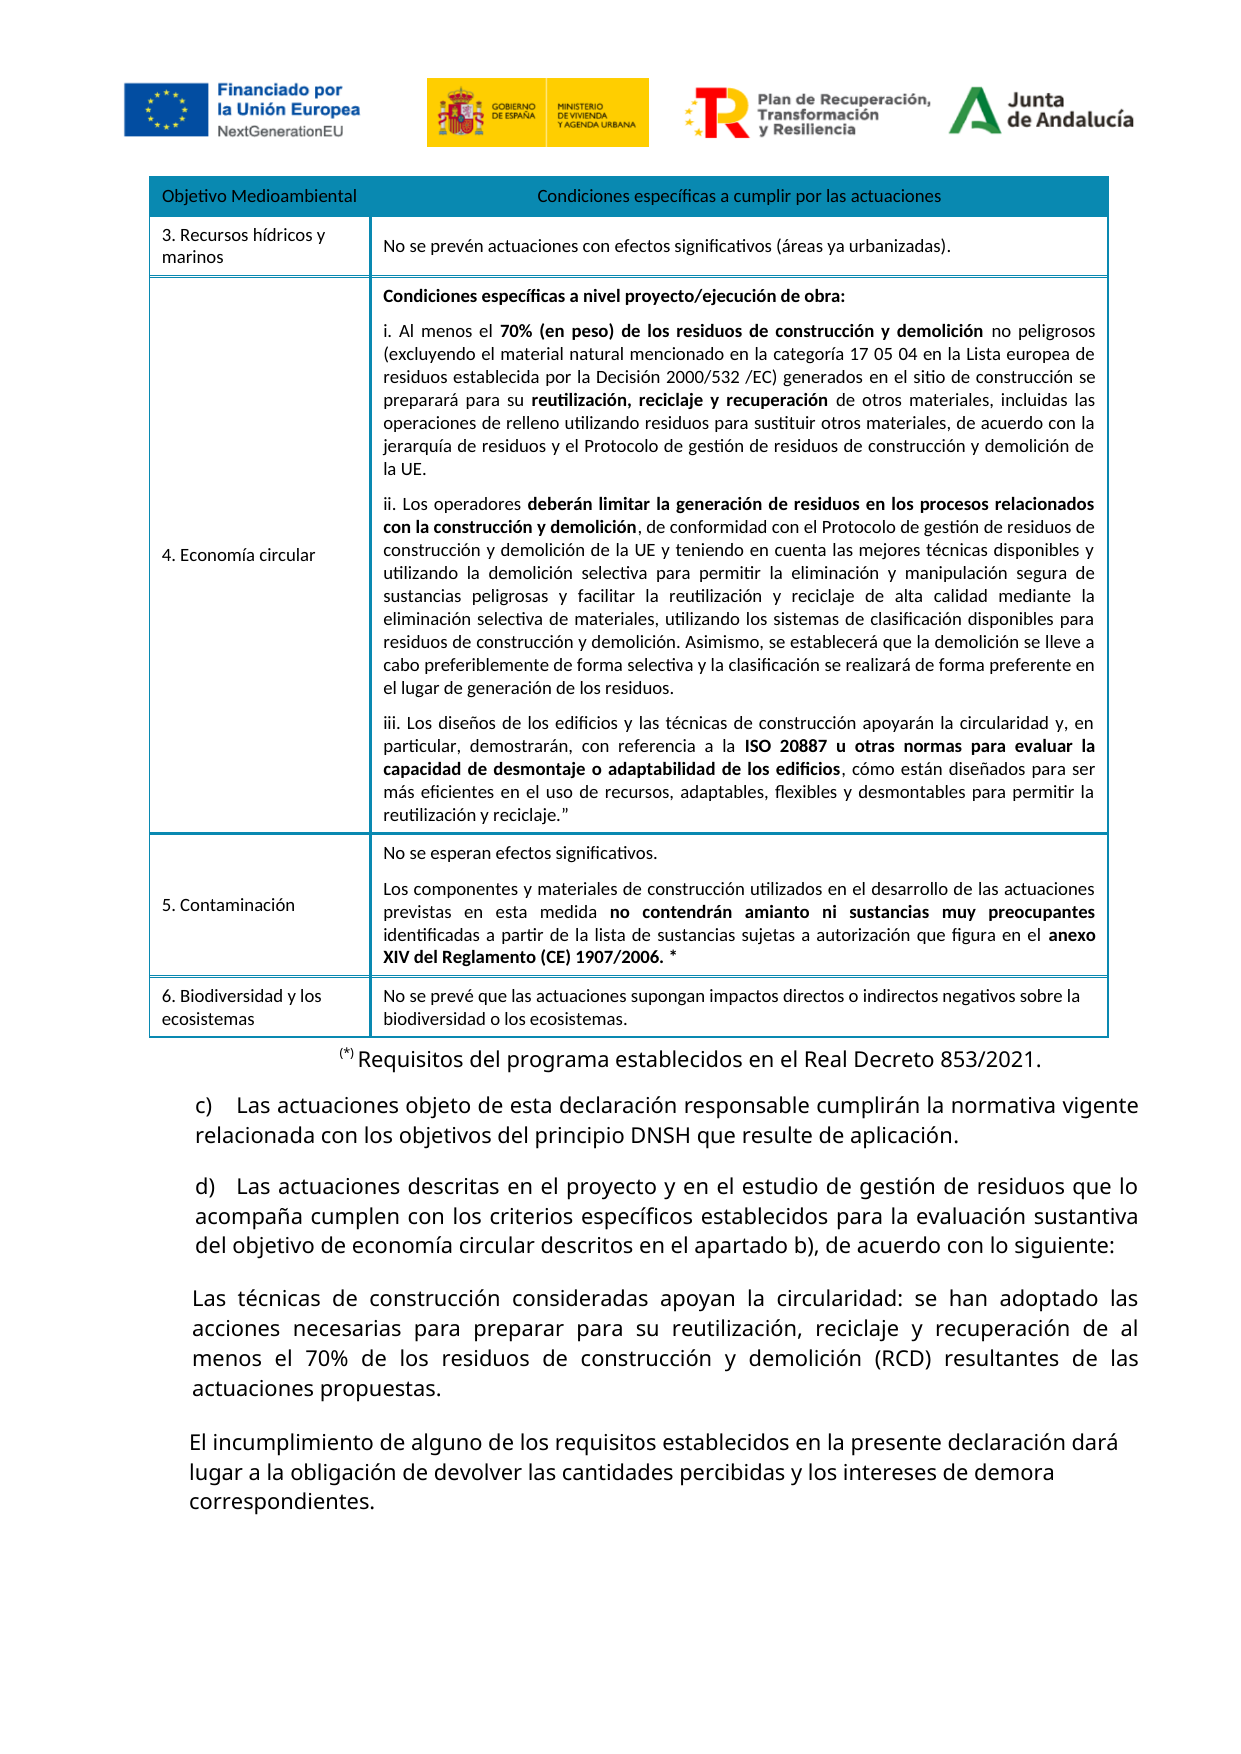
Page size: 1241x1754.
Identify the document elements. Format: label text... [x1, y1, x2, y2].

picture [118, 74, 1141, 149]
table_cell 3. Recursos hídricos y marinos [150, 217, 369, 275]
table_cell Condiciones específicas a nivel proyecto/ejecución de obra: i. Al menos el 70% (en peso) de los residuos de construcción y demolición no peligrosos (excluyendo el material natural mencionado en la categoría 17 05 04 en la Lista europea de residuos establecida por la Decisión 2000/532 /EC) generados en el sitio de construcción se preparará para su reutilización, reciclaje y recuperación de otros materiales, incluidas las operaciones de relleno utilizando residuos para sustituir otros materiales, de acuerdo con la jerarquía de residuos y el Protocolo de gestión de residuos de construcción y demolición de la UE. ii. Los operadores deberán limitar la generación de residuos en los procesos relacionados con la construcción y demolición, de conformidad con el Protocolo de gestión de residuos de construcción y demolición de la UE y teniendo en cuenta las mejores técnicas disponibles y utilizando la demolición selectiva para permitir la eliminación y manipulación segura de sustancias peligrosas y facilitar la reutilización y reciclaje de alta calidad mediante la eliminación selectiva de materiales, utilizando los sistemas de clasificación disponibles para residuos de construcción y demolición. Asimismo, se establecerá que la demolición se lleve a cabo preferiblemente de forma selectiva y la clasificación se realizará de forma preferente en el lugar de generación de los residuos. iii. Los diseños de los edificios y las técnicas de construcción apoyarán la circularidad y, en particular, demostrarán, con referencia a la ISO 20887 u otras normas para evaluar la capacidad de desmontaje o adaptabilidad de los edificios, cómo están diseñados para ser más eficientes en el uso de recursos, adaptables, flexibles y desmontables para permitir la reutilización y reciclaje.” [372, 278, 1107, 832]
table_header Objetivo Medioambiental [150, 178, 369, 213]
table_cell No se prevén actuaciones con efectos significativos (áreas ya urbanizadas). [372, 217, 1107, 275]
table_cell 6. Biodiversidad y los ecosistemas [150, 978, 369, 1036]
list Las actuaciones descritas en el proyecto y en el estudio de gestión de residuos que lo acompaña cumplen con los criterios específicos establecidos para la evaluación sustantiva del objetivo de economía circular descritos en el apartado b), de acuerdo con lo siguiente: [195, 1171, 1140, 1260]
text Las técnicas de construcción consideradas apoyan la circularidad: se han adoptado las acciones necesarias para preparar para su reutilización, reciclaje y recuperación de al menos el 70% de los residuos de construcción y demolición (RCD) resultantes de las actuaciones propuestas. [192, 1283, 1140, 1402]
list Las actuaciones objeto de esta declaración responsable cumplirán la normativa vigente relacionada con los objetivos del principio DNSH que resulte de aplicación. [195, 1091, 1140, 1150]
table_cell No se esperan efectos significativos. Los componentes y materiales de construcción utilizados en el desarrollo de las actuaciones previstas en esta medida no contendrán amianto ni sustancias muy preocupantes identificadas a partir de la lista de sustancias sujetas a autorización que figura en el anexo XIV del Reglamento (CE) 1907/2006. * [372, 835, 1107, 975]
table_header Condiciones específicas a cumplir por las actuaciones [372, 178, 1107, 213]
table_cell 5. Contaminación [150, 835, 369, 975]
table_cell No se prevé que las actuaciones supongan impactos directos o indirectos negativos sobre la biodiversidad o los ecosistemas. [372, 978, 1107, 1036]
text El incumplimiento de alguno de los requisitos establecidos en la presente declaración dará lugar a la obligación de devolver las cantidades percibidas y los intereses de demora correspondientes. [189, 1427, 1140, 1516]
table_cell 4. Economía circular [150, 278, 369, 832]
text (*) Requisitos del programa establecidos en el Real Decreto 853/2021. [339, 1044, 1140, 1074]
